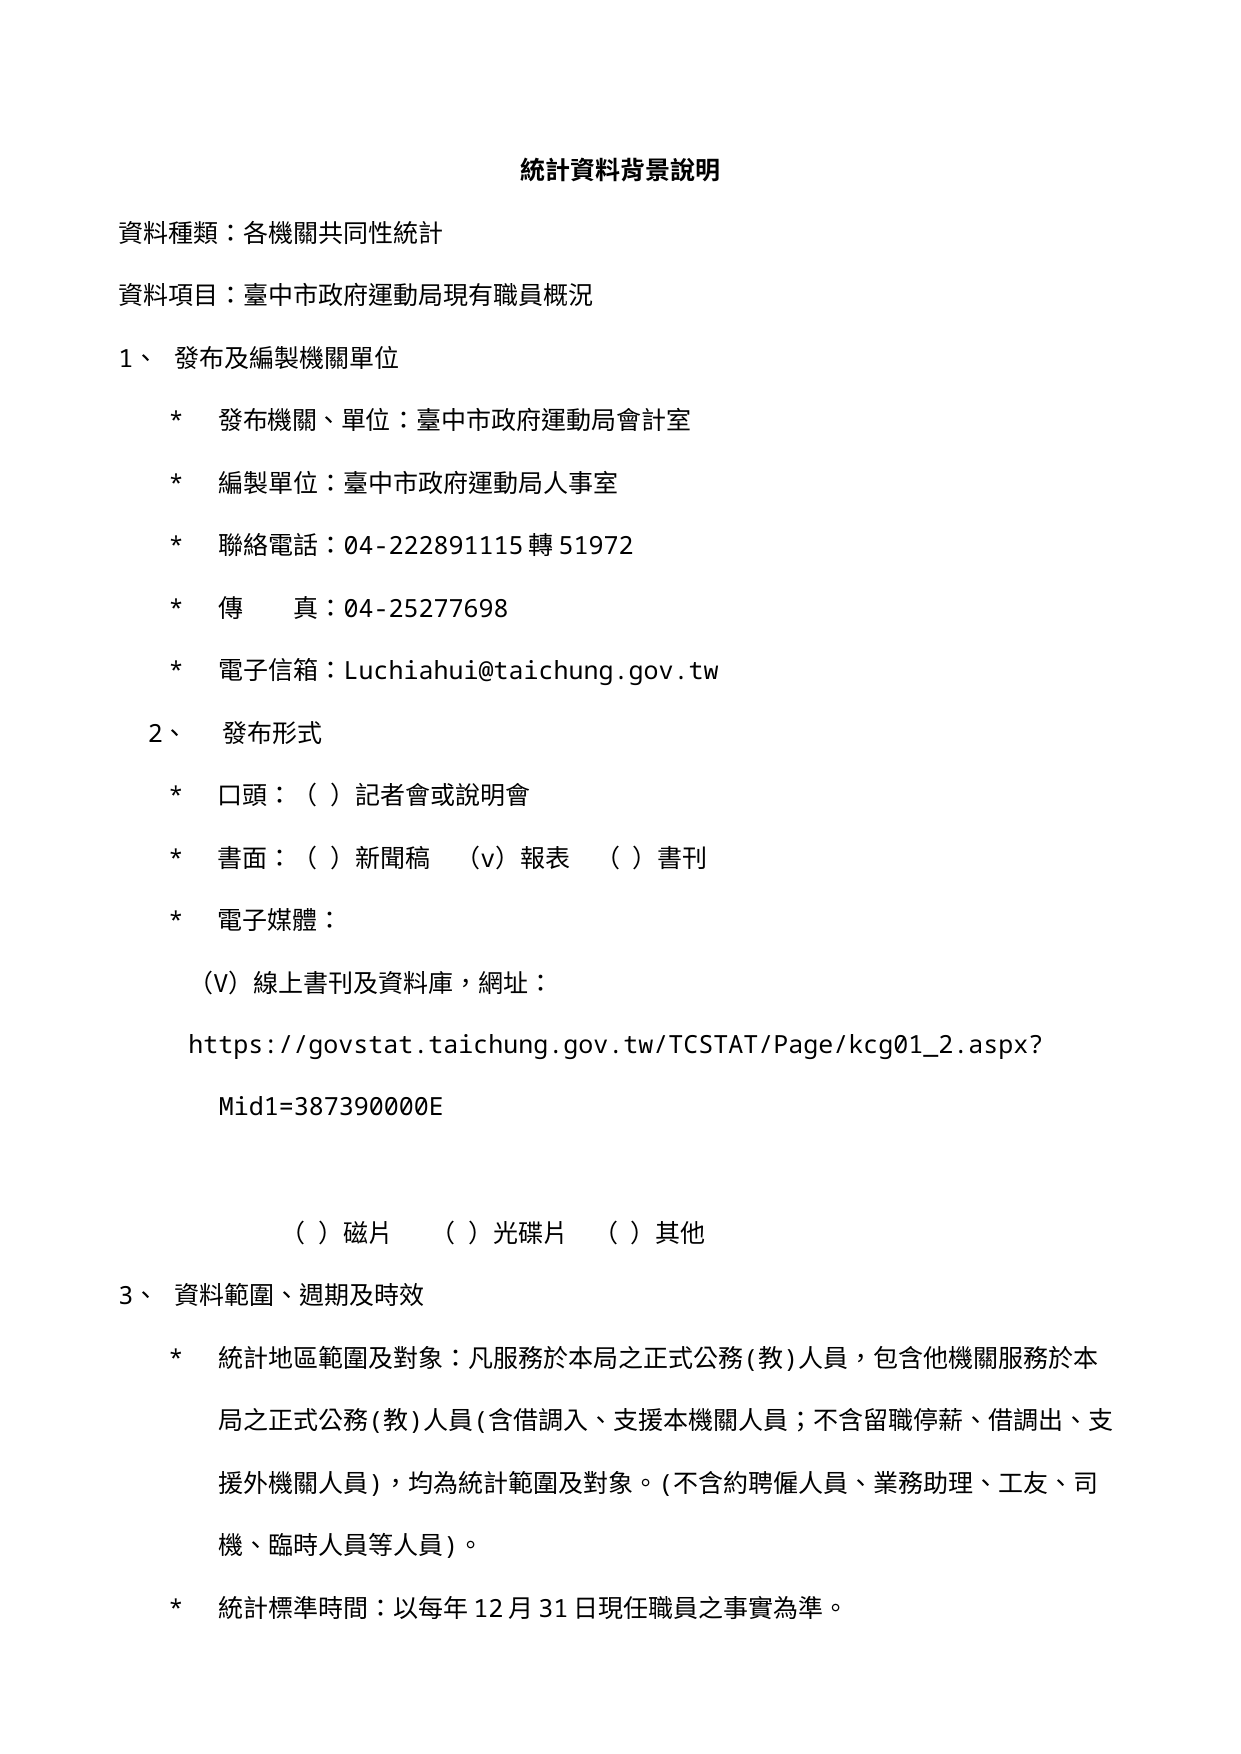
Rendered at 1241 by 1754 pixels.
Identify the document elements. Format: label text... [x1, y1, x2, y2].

text 資料項目：臺中市政府運動局現有職員概況 [118, 252, 1122, 314]
list 發布及編製機關單位 [118, 314, 1122, 377]
list 電子媒體： [168, 877, 1122, 939]
list 電子信箱：Luchiahui@taichung.gov.tw [168, 627, 1122, 689]
list 發布形式 [148, 689, 1122, 752]
list 口頭：（ ）記者會或說明會 [168, 752, 1122, 814]
text （ ）磁片 （ ）光碟片 （ ）其他 [168, 1189, 1122, 1252]
list 發布機關、單位：臺中市政府運動局會計室 [168, 377, 1122, 439]
text （V）線上書刊及資料庫，網址： [188, 939, 1156, 1002]
text https://govstat.taichung.gov.tw/TCSTAT/Page/kcg01_2.aspx?Mid1=387390000E [188, 1002, 1156, 1127]
list 聯絡電話：04-222891115轉51972 [168, 502, 1122, 564]
list 統計標準時間：以每年12月31日現任職員之事實為準。 [168, 1564, 1122, 1627]
text 統計資料背景說明 [118, 127, 1122, 189]
list 編製單位：臺中市政府運動局人事室 [168, 439, 1122, 502]
list 統計地區範圍及對象：凡服務於本局之正式公務(教)人員，包含他機關服務於本局之正式公務(教)人員(含借調入、支援本機關人員；不含留職停薪、借調出、支援外機關人員)，均為統計範圍及對象。(不含約聘僱人員、業務助理、工友、司機、臨時人員等人員)。 [168, 1314, 1122, 1564]
text 資料種類：各機關共同性統計 [118, 189, 1122, 252]
list 書面：（ ）新聞稿 （v）報表 （ ）書刊 [168, 814, 1122, 877]
list 資料範圍、週期及時效 [118, 1252, 1122, 1314]
list 傳 真：04-25277698 [168, 564, 1122, 627]
